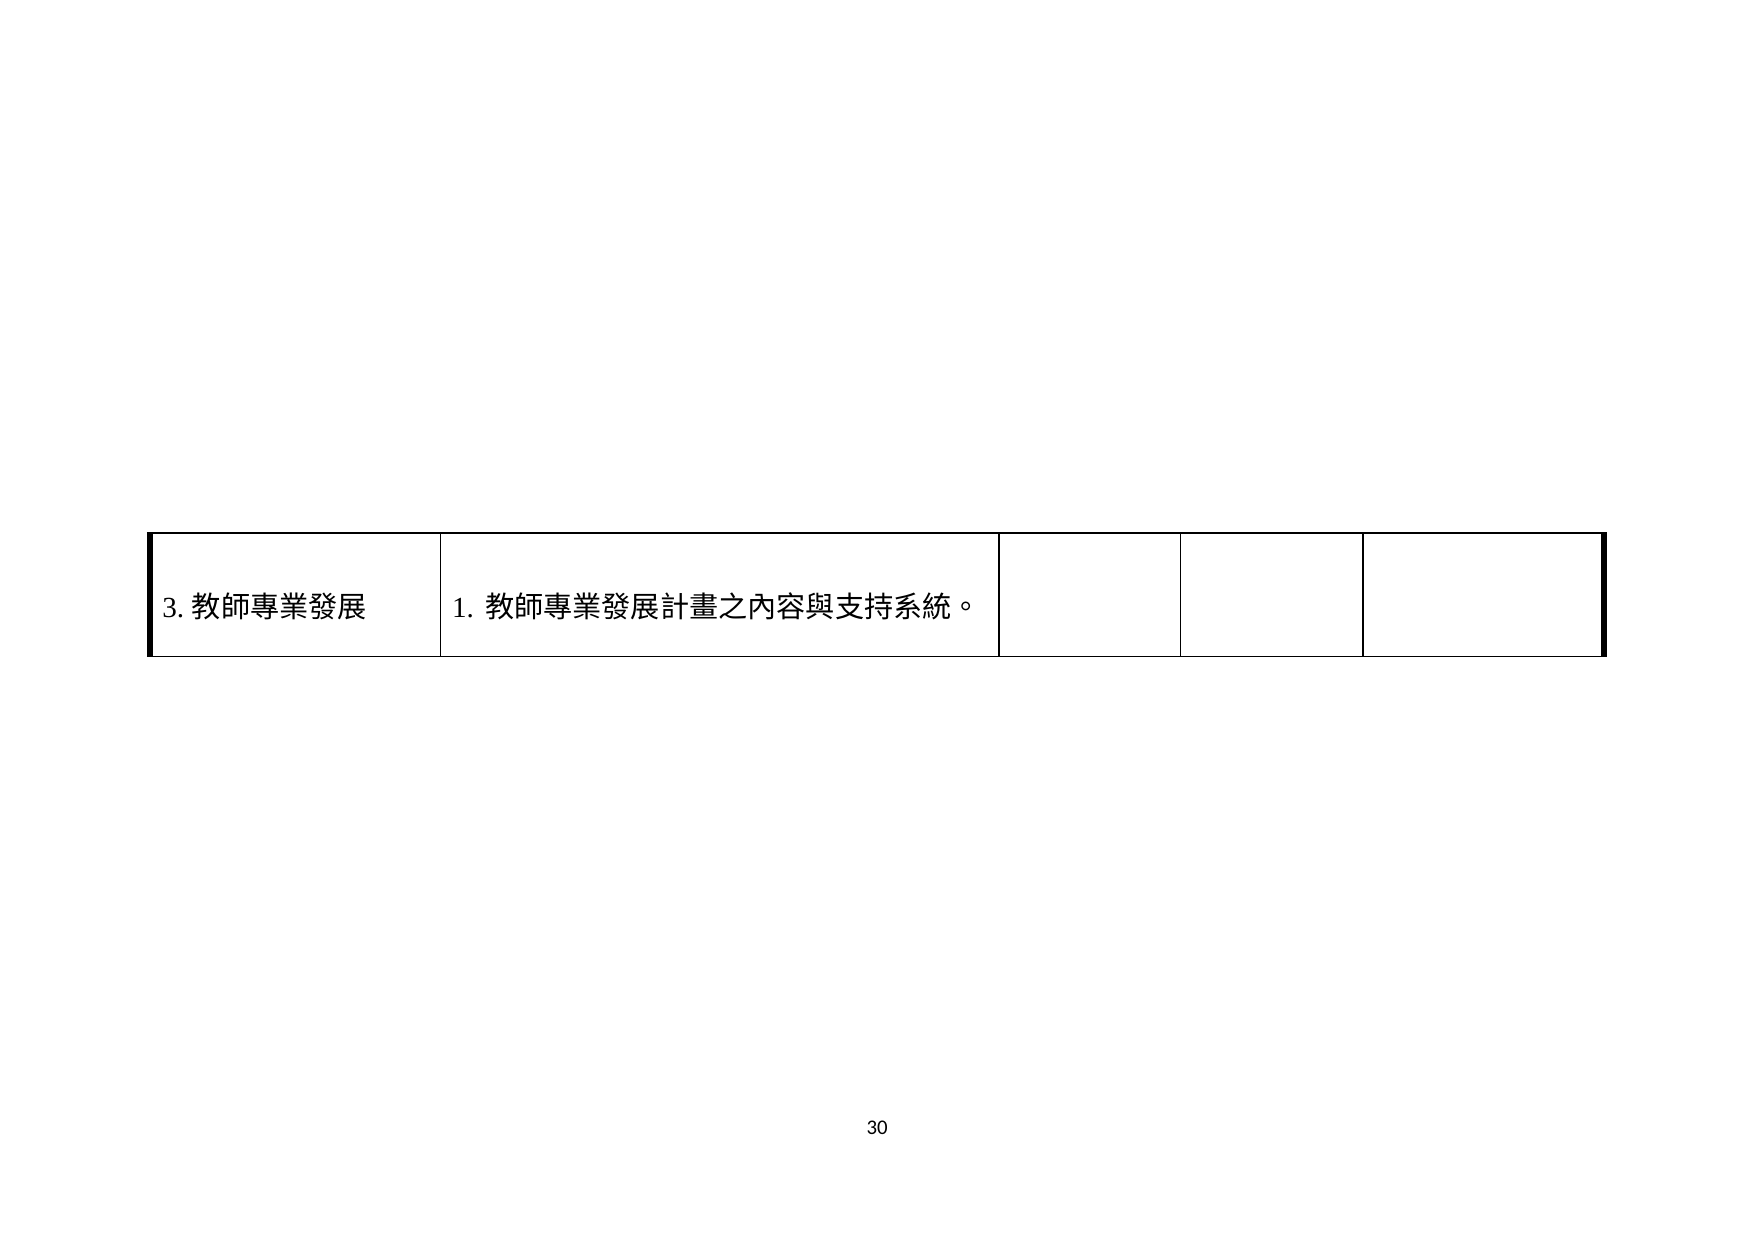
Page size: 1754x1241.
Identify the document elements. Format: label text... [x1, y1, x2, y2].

table_cell 教師專業發展 [153, 534, 440, 656]
table_cell [1364, 534, 1601, 656]
table_cell [1000, 534, 1180, 656]
table_cell 教師專業發展計畫之內容與支持系統。 校內、校外教師專業學習社群的運作與成果。 教師專業發展的情形與績效（含公開授課及專業回饋）。 教師教學檔案建置情形。 [441, 534, 998, 656]
table_cell [1181, 534, 1362, 656]
